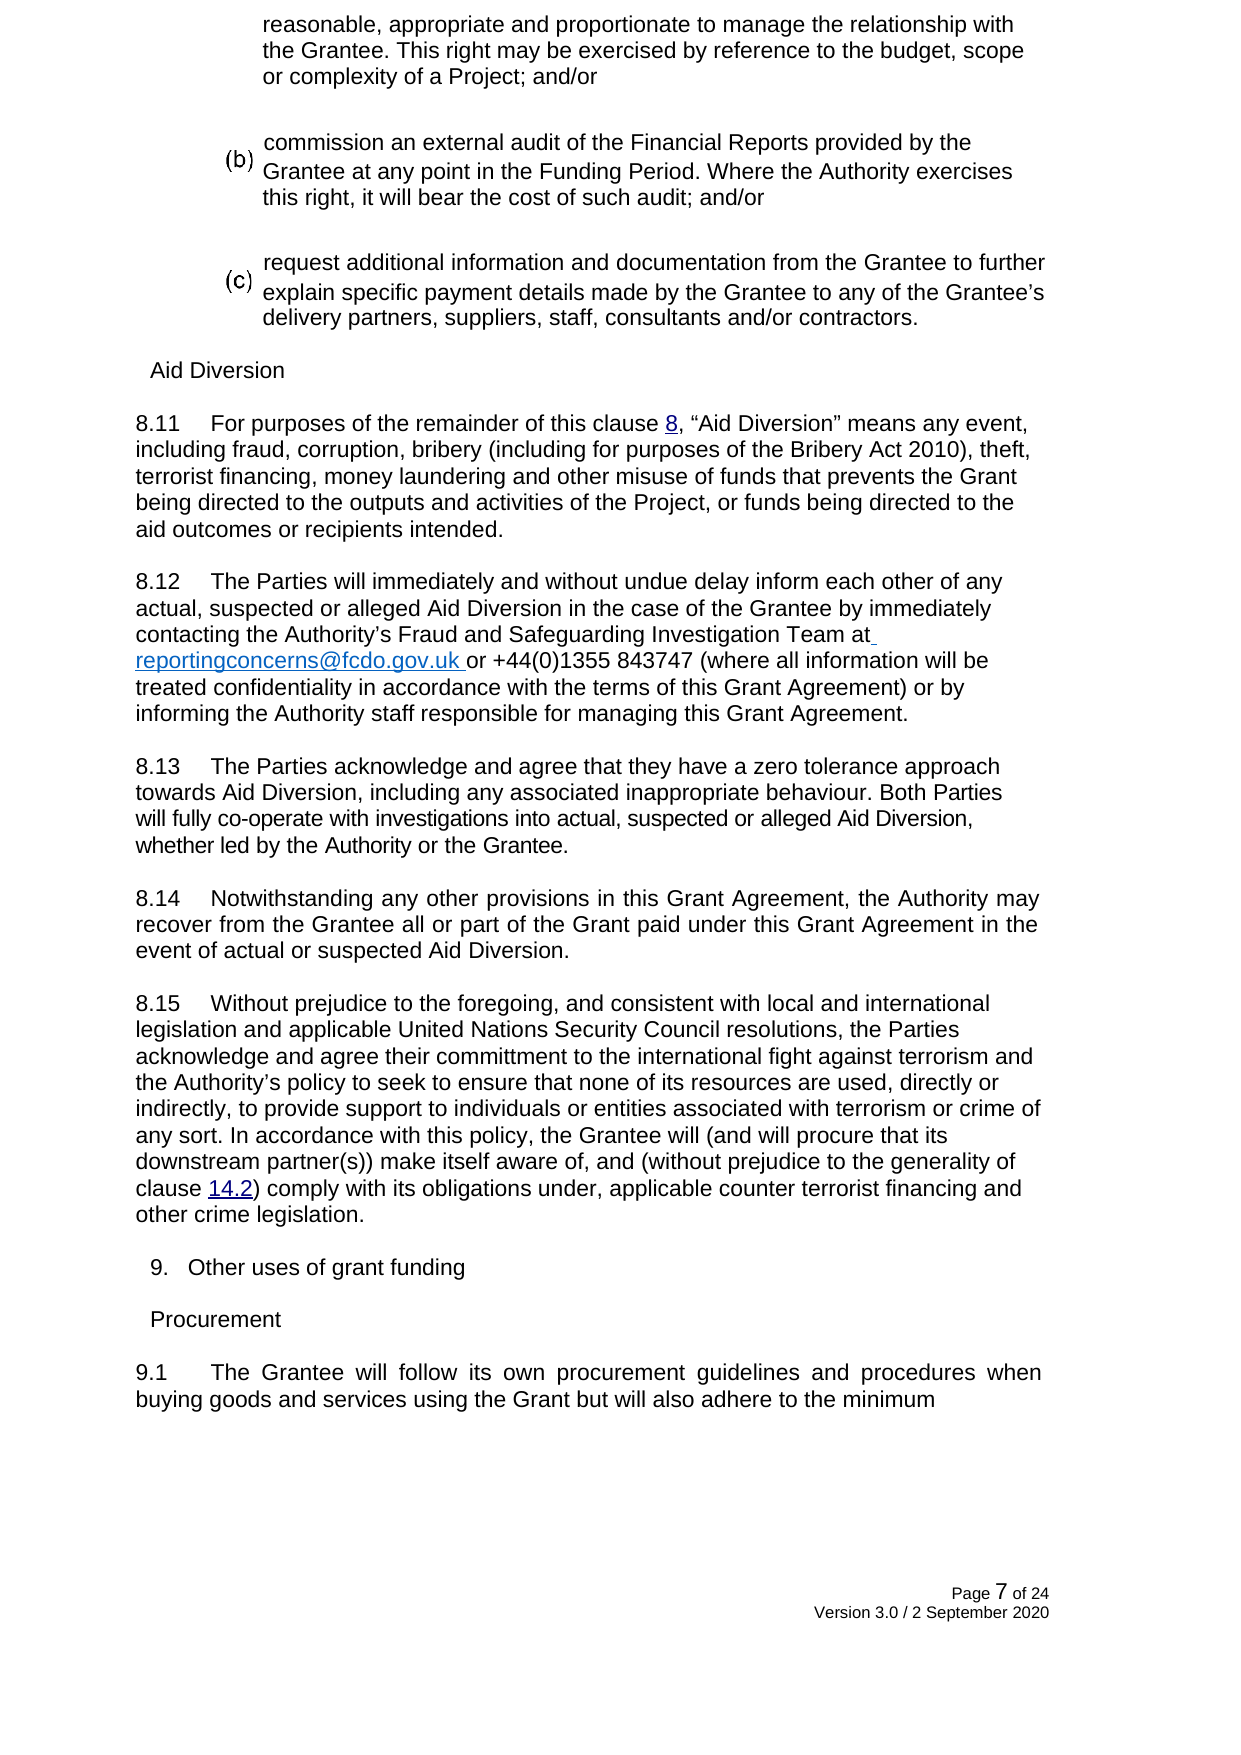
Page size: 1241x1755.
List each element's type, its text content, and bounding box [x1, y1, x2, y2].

list Without prejudice to the foregoing, and consistent with local and international legislation and applicable United Nations Security Council resolutions, the Parties acknowledge and agree their committment to the international fight against terrorism and the Authority’s policy to seek to ensure that none of its resources are used, directly or indirectly, to provide support to individuals or entities associated with terrorism or crime of any sort. In accordance with this policy, the Grantee will (and will procure that its downstream partner(s)) make itself aware of, and (without prejudice to the generality of clause 14.2) comply with its obligations under, applicable counter terrorist financing and other crime legislation. [135, 990, 1042, 1227]
list The Parties will immediately and without undue delay inform each other of any actual, suspected or alleged Aid Diversion in the case of the Grantee by immediately contacting the Authority’s Fraud and Safeguarding Investigation Team at reportingconcerns@fcdo.gov.uk or +44(0)1355 843747 (where all information will be treated confidentiality in accordance with the terms of this Grant Agreement) or by informing the Authority staff responsible for managing this Grant Agreement. [135, 568, 1045, 726]
text Aid Diversion [150, 357, 1105, 384]
list Notwithstanding any other provisions in this Grant Agreement, the Authority may recover from the Grantee all or part of the Grant paid under this Grant Agreement in the event of actual or suspected Aid Diversion. [135, 884, 1040, 963]
text commission an external audit of the Financial Reports provided by the Grantee at any point in the Funding Period. Where the Authority exercises this right, it will bear the cost of such audit; and/or [226, 116, 1015, 210]
list For purposes of the remainder of this clause 8, “Aid Diversion” means any event, including fraud, corruption, bribery (including for purposes of the Bribery Act 2010), theft, terrorist financing, money laundering and other misuse of funds that prevents the Grant being directed to the outputs and activities of the Project, or funds being directed to the aid outcomes or recipients intended. [135, 410, 1043, 542]
list The Parties acknowledge and agree that they have a zero tolerance approach towards Aid Diversion, including any associated inappropriate behaviour. Both Parties will fully co-operate with investigations into actual, suspected or alleged Aid Diversion, whether led by the Authority or the Grantee. [135, 753, 1016, 858]
list The Grantee will follow its own procurement guidelines and procedures when buying goods and services using the Grant but will also adhere to the minimum [135, 1359, 1043, 1412]
text reasonable, appropriate and proportionate to manage the relationship with the Grantee. This right may be exercised by reference to the budget, scope or complexity of a Project; and/or [262, 11, 1026, 89]
list Other uses of grant funding Procurement [150, 1254, 466, 1333]
text request additional information and documentation from the Grantee to further explain specific payment details made by the Grantee to any of the Grantee’s delivery partners, suppliers, staff, consultants and/or contractors. [226, 237, 1045, 331]
